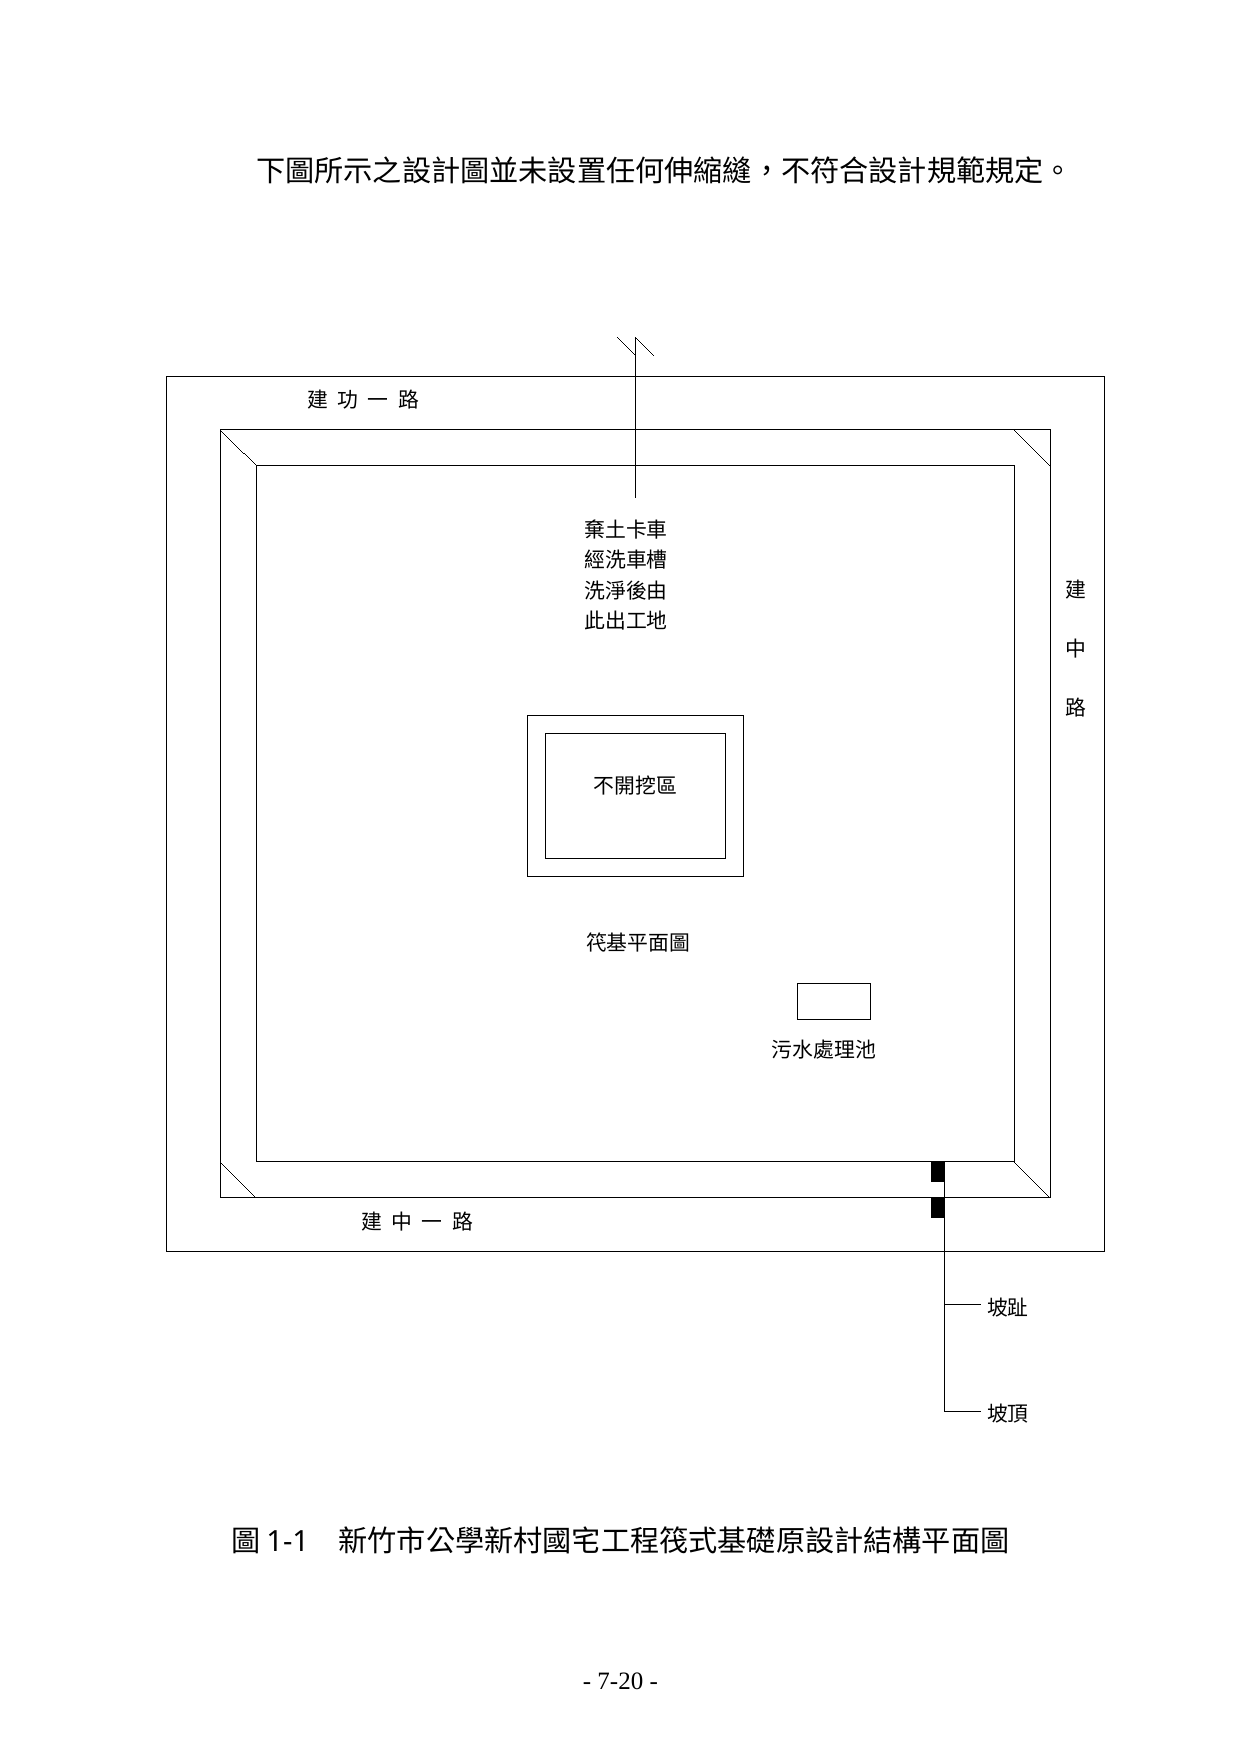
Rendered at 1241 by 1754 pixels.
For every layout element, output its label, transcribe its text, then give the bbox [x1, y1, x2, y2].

text 圖1-1 新竹市公學新村國宅工程筏式基礎原設計結構平面圖 [148, 1518, 1092, 1560]
text 下圖所示之設計圖並未設置任何伸縮縫，不符合設計規範規定。 [198, 148, 1092, 190]
